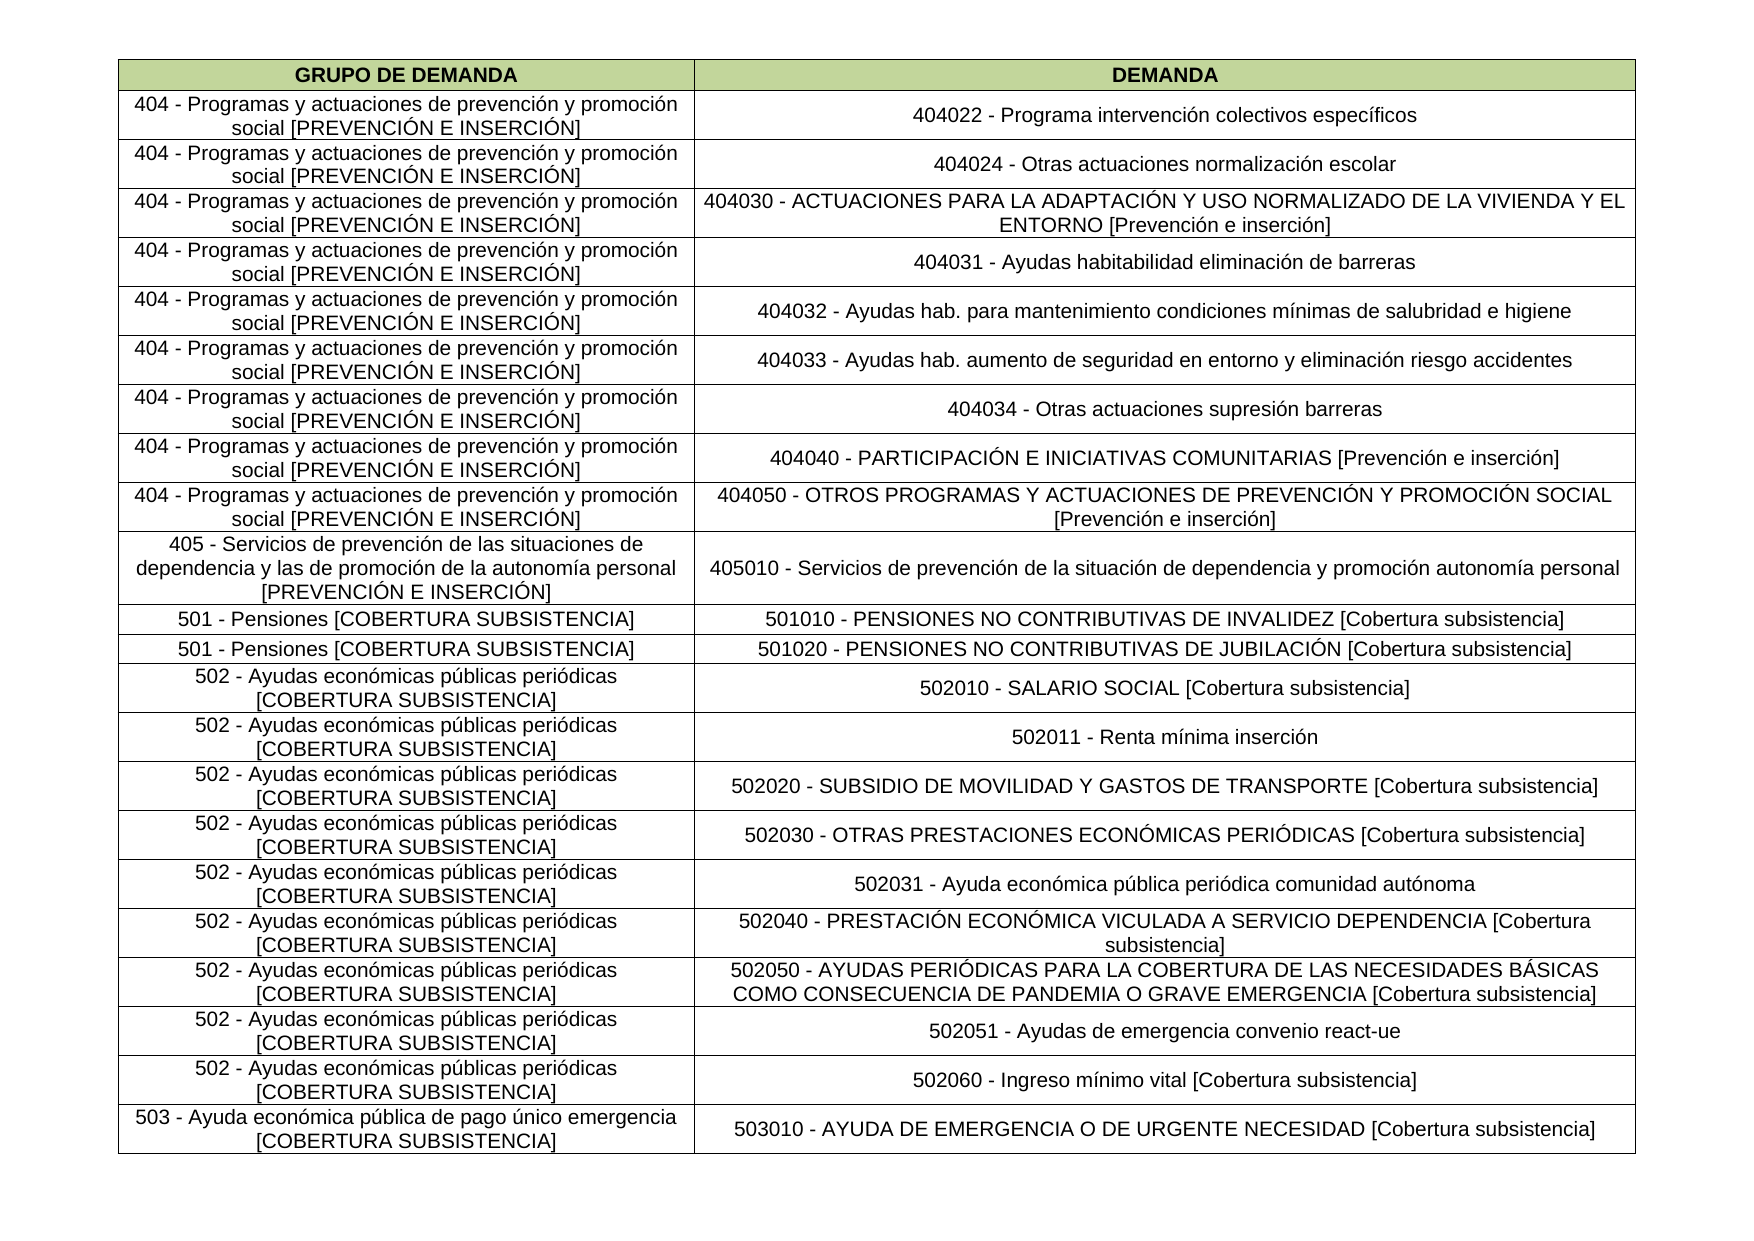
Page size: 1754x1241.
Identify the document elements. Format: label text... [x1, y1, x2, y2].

table_cell 404 - Programas y actuaciones de prevención y promoción social [PREVENCIÓN E INSERCIÓN] [119, 91, 694, 139]
table_cell 404 - Programas y actuaciones de prevención y promoción social [PREVENCIÓN E INSERCIÓN] [119, 434, 694, 482]
table_cell 502020 - SUBSIDIO DE MOVILIDAD Y GASTOS DE TRANSPORTE [Cobertura subsistencia] [695, 762, 1635, 810]
table_cell 404050 - OTROS PROGRAMAS Y ACTUACIONES DE PREVENCIÓN Y PROMOCIÓN SOCIAL [Prevención e inserción] [695, 483, 1635, 531]
table_cell 502 - Ayudas económicas públicas periódicas [COBERTURA SUBSISTENCIA] [119, 713, 694, 761]
table_cell 404024 - Otras actuaciones normalización escolar [695, 140, 1635, 188]
table_cell 404032 - Ayudas hab. para mantenimiento condiciones mínimas de salubridad e higiene [695, 287, 1635, 335]
table_cell 501 - Pensiones [COBERTURA SUBSISTENCIA] [119, 635, 694, 663]
table_cell 404 - Programas y actuaciones de prevención y promoción social [PREVENCIÓN E INSERCIÓN] [119, 385, 694, 433]
table_cell 502 - Ayudas económicas públicas periódicas [COBERTURA SUBSISTENCIA] [119, 1007, 694, 1055]
table_cell 502051 - Ayudas de emergencia convenio react-ue [695, 1007, 1635, 1055]
table_cell 502010 - SALARIO SOCIAL [Cobertura subsistencia] [695, 664, 1635, 712]
table_cell 502 - Ayudas económicas públicas periódicas [COBERTURA SUBSISTENCIA] [119, 909, 694, 957]
table_cell 502 - Ayudas económicas públicas periódicas [COBERTURA SUBSISTENCIA] [119, 664, 694, 712]
table_cell 502 - Ayudas económicas públicas periódicas [COBERTURA SUBSISTENCIA] [119, 860, 694, 908]
table_cell 502 - Ayudas económicas públicas periódicas [COBERTURA SUBSISTENCIA] [119, 762, 694, 810]
table_cell 502050 - AYUDAS PERIÓDICAS PARA LA COBERTURA DE LAS NECESIDADES BÁSICAS COMO CONSECUENCIA DE PANDEMIA O GRAVE EMERGENCIA [Cobertura subsistencia] [695, 958, 1635, 1006]
table_header GRUPO DE DEMANDA [119, 60, 694, 90]
table_cell 502 - Ayudas económicas públicas periódicas [COBERTURA SUBSISTENCIA] [119, 1056, 694, 1104]
table_cell 404033 - Ayudas hab. aumento de seguridad en entorno y eliminación riesgo accidentes [695, 336, 1635, 384]
table_cell 501 - Pensiones [COBERTURA SUBSISTENCIA] [119, 605, 694, 633]
table_cell 404022 - Programa intervención colectivos específicos [695, 91, 1635, 139]
table_cell 404031 - Ayudas habitabilidad eliminación de barreras [695, 238, 1635, 286]
table_cell 405 - Servicios de prevención de las situaciones de dependencia y las de promoción de la autonomía personal [PREVENCIÓN E INSERCIÓN] [119, 532, 694, 604]
table_cell 404030 - ACTUACIONES PARA LA ADAPTACIÓN Y USO NORMALIZADO DE LA VIVIENDA Y EL ENTORNO [Prevención e inserción] [695, 189, 1635, 237]
table_cell 501020 - PENSIONES NO CONTRIBUTIVAS DE JUBILACIÓN [Cobertura subsistencia] [695, 635, 1635, 663]
table_cell 503 - Ayuda económica pública de pago único emergencia [COBERTURA SUBSISTENCIA] [119, 1105, 694, 1153]
table_cell 404 - Programas y actuaciones de prevención y promoción social [PREVENCIÓN E INSERCIÓN] [119, 189, 694, 237]
table_header DEMANDA [695, 60, 1635, 90]
table_cell 502040 - PRESTACIÓN ECONÓMICA VICULADA A SERVICIO DEPENDENCIA [Cobertura subsistencia] [695, 909, 1635, 957]
table_cell 503010 - AYUDA DE EMERGENCIA O DE URGENTE NECESIDAD [Cobertura subsistencia] [695, 1105, 1635, 1153]
table_cell 404040 - PARTICIPACIÓN E INICIATIVAS COMUNITARIAS [Prevención e inserción] [695, 434, 1635, 482]
table_cell 404 - Programas y actuaciones de prevención y promoción social [PREVENCIÓN E INSERCIÓN] [119, 140, 694, 188]
table_cell 502 - Ayudas económicas públicas periódicas [COBERTURA SUBSISTENCIA] [119, 958, 694, 1006]
table_cell 404 - Programas y actuaciones de prevención y promoción social [PREVENCIÓN E INSERCIÓN] [119, 287, 694, 335]
table_cell 501010 - PENSIONES NO CONTRIBUTIVAS DE INVALIDEZ [Cobertura subsistencia] [695, 605, 1635, 633]
table_cell 405010 - Servicios de prevención de la situación de dependencia y promoción autonomía personal [695, 532, 1635, 604]
table_cell 404 - Programas y actuaciones de prevención y promoción social [PREVENCIÓN E INSERCIÓN] [119, 238, 694, 286]
table_cell 404 - Programas y actuaciones de prevención y promoción social [PREVENCIÓN E INSERCIÓN] [119, 336, 694, 384]
table_cell 502030 - OTRAS PRESTACIONES ECONÓMICAS PERIÓDICAS [Cobertura subsistencia] [695, 811, 1635, 859]
table_cell 502011 - Renta mínima inserción [695, 713, 1635, 761]
table_cell 404034 - Otras actuaciones supresión barreras [695, 385, 1635, 433]
table_cell 502 - Ayudas económicas públicas periódicas [COBERTURA SUBSISTENCIA] [119, 811, 694, 859]
table_cell 404 - Programas y actuaciones de prevención y promoción social [PREVENCIÓN E INSERCIÓN] [119, 483, 694, 531]
table_cell 502060 - Ingreso mínimo vital [Cobertura subsistencia] [695, 1056, 1635, 1104]
table_cell 502031 - Ayuda económica pública periódica comunidad autónoma [695, 860, 1635, 908]
